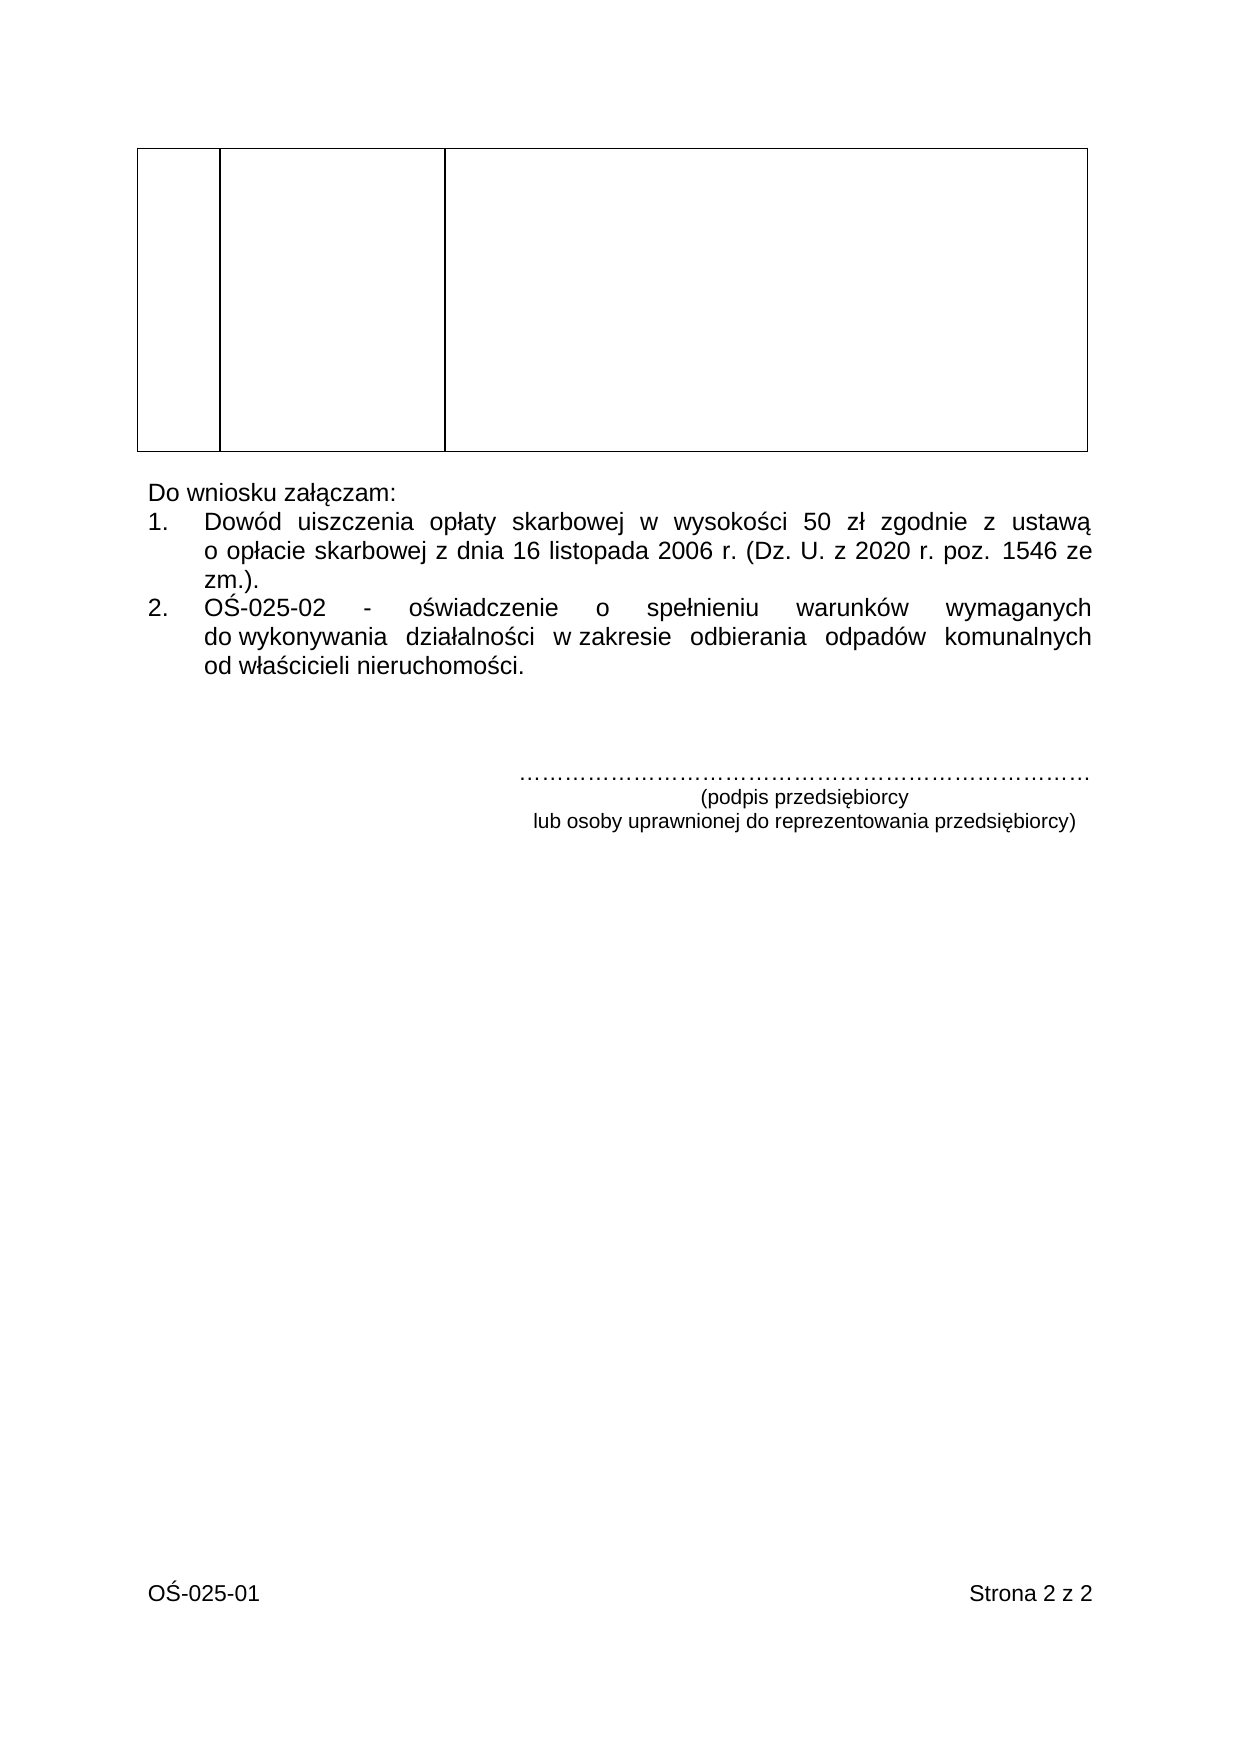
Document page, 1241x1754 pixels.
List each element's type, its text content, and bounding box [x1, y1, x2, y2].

table_cell [221, 149, 444, 451]
list Dowód uiszczenia opłaty skarbowej w wysokości 50 zł zgodnie z ustawą o opłacie skarbowej z dnia 16 listopada 2006 r. (Dz. U. z 2020 r. poz. 1546 ze zm.). [148, 507, 1093, 593]
table_cell [446, 149, 1087, 451]
text ………………………………………………………………… [516, 759, 1093, 785]
table_cell [138, 149, 219, 451]
text lub osoby uprawnionej do reprezentowania przedsiębiorcy) [516, 809, 1093, 833]
list OŚ-025-02 - oświadczenie o spełnieniu warunków wymaganych do wykonywania działalności w zakresie odbierania odpadów komunalnych od właścicieli nieruchomości. [148, 593, 1093, 680]
text Do wniosku załączam: [148, 478, 1093, 507]
text (podpis przedsiębiorcy [516, 785, 1093, 809]
